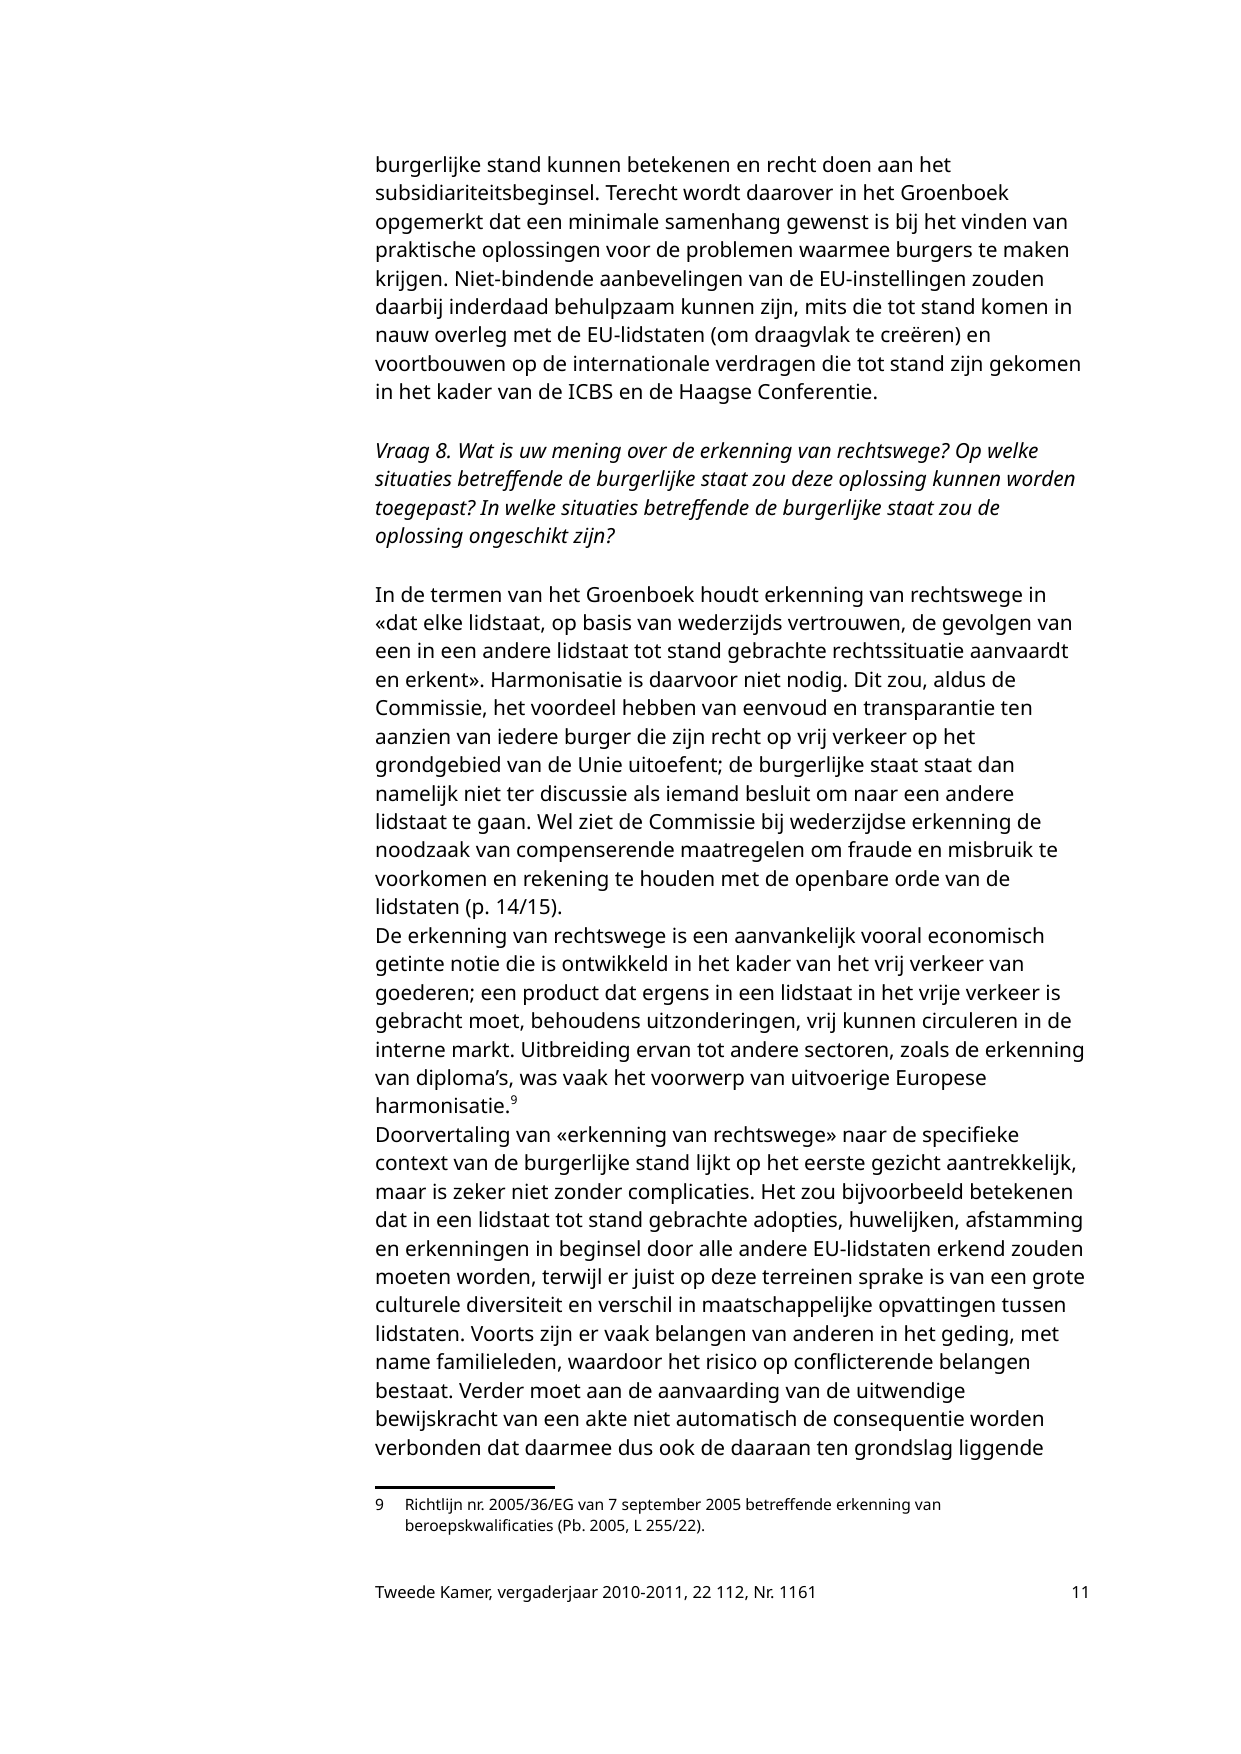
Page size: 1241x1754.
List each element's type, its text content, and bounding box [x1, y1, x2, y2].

text In algemene zin moge Nederland in dit verband allereerst opmerken dat het internationale rechtskader in het Groenboek te summier is weergegeven (par. 4.2). Naast allerlei relevante, in het Groenboek genoemde ICBS-verdragen is er namelijk ook nog een aantal belangrijke en over het algemeen door meer partijen, met inbegrip van derde landen, geratificeerde verdragen gesloten in het kader van de Haagse Conferentie voor Internationaal Privaatrecht. Ter illustratie zij gewezen op het Verdrag van 1 juni 1970 over de erkenning van echtscheidingen en scheidingen van tafel en bed, het verdrag van 14 maart 1978 over de voltrekking en de erkenning van de geldigheid van huwelijken en het Verdrag van 29 mei 1993 inzake de internationale samenwerking en de bescherming van kinderen op het gebied van de interlandelijke adoptie. Deze verdragen zouden, nu zij een brede internationale consensus reflecteren, tot uitgangspunt kunnen dienen voor verdere samenwerking in EU-context. [375, 150, 1090, 377]
text http://www.hcch.net/index_en.php?act=conventions.listing. [375, 1508, 1090, 1536]
text Vraag 8. Wat is uw mening over de erkenning van rechtswege? Op welke situaties betreffende de burgerlijke staat zou deze oplossing kunnen worden toegepast? In welke situaties betreffende de burgerlijke staat zou de oplossing ongeschikt zijn? [375, 834, 1090, 948]
text De erkenning van rechtswege is een aanvankelijk vooral economisch getinte notie die is ontwikkeld in het kader van het vrij verkeer van goederen; een product dat ergens in een lidstaat in het vrije verkeer is gebracht moet, behoudens uitzonderingen, vrij kunnen circuleren in de interne markt. Uitbreiding ervan tot andere sectoren, zoals de erkenning van diploma’s, was vaak het voorwerp van uitvoerige Europese harmonisatie. [375, 1319, 1090, 1490]
text Overigens lijkt het Nederland goed om, voordat wetgevend optreden van de Europese Unie wordt overwogen, te bezien in welke opzichten de grensoverschrijdende samenwerking tussen nationale autoriteiten verbeterd en doeltreffender zou kunnen worden. Deze meer pragmatische benadering zou sneller dan EU-wetgeving tot merkbare resultaten voor de burgers kunnen leiden, een efficiencywinst voor de burgerlijke stand kunnen betekenen en recht doen aan het subsidiariteitsbeginsel. Terecht wordt daarover in het Groenboek opgemerkt dat een minimale samenhang gewenst is bij het vinden van praktische oplossingen voor de problemen waarmee burgers te maken krijgen. Niet-bindende aanbevelingen van de EU-instellingen zouden daarbij inderdaad behulpzaam kunnen zijn, mits die tot stand komen in nauw overleg met de EU-lidstaten (om draagvlak te creëren) en voortbouwen op de internationale verdragen die tot stand zijn gekomen in het kader van de ICBS en de Haagse Conferentie. [375, 377, 1090, 804]
text In de termen van het Groenboek houdt erkenning van rechtswege in «dat elke lidstaat, op basis van wederzijds vertrouwen, de gevolgen van een in een andere lidstaat tot stand gebrachte rechtssituatie aanvaardt en erkent». Harmonisatie is daarvoor niet nodig. Dit zou, aldus de Commissie, het voordeel hebben van eenvoud en transparantie ten aanzien van iedere burger die zijn recht op vrij verkeer op het grondgebied van de Unie uitoefent; de burgerlijke staat staat dan namelijk niet ter discussie als iemand besluit om naar een andere lidstaat te gaan. Wel ziet de Commissie bij wederzijdse erkenning de noodzaak van compenserende maatregelen om fraude en misbruik te voorkomen en rekening te houden met de openbare orde van de lidstaten (p. 14/15). [375, 978, 1090, 1319]
